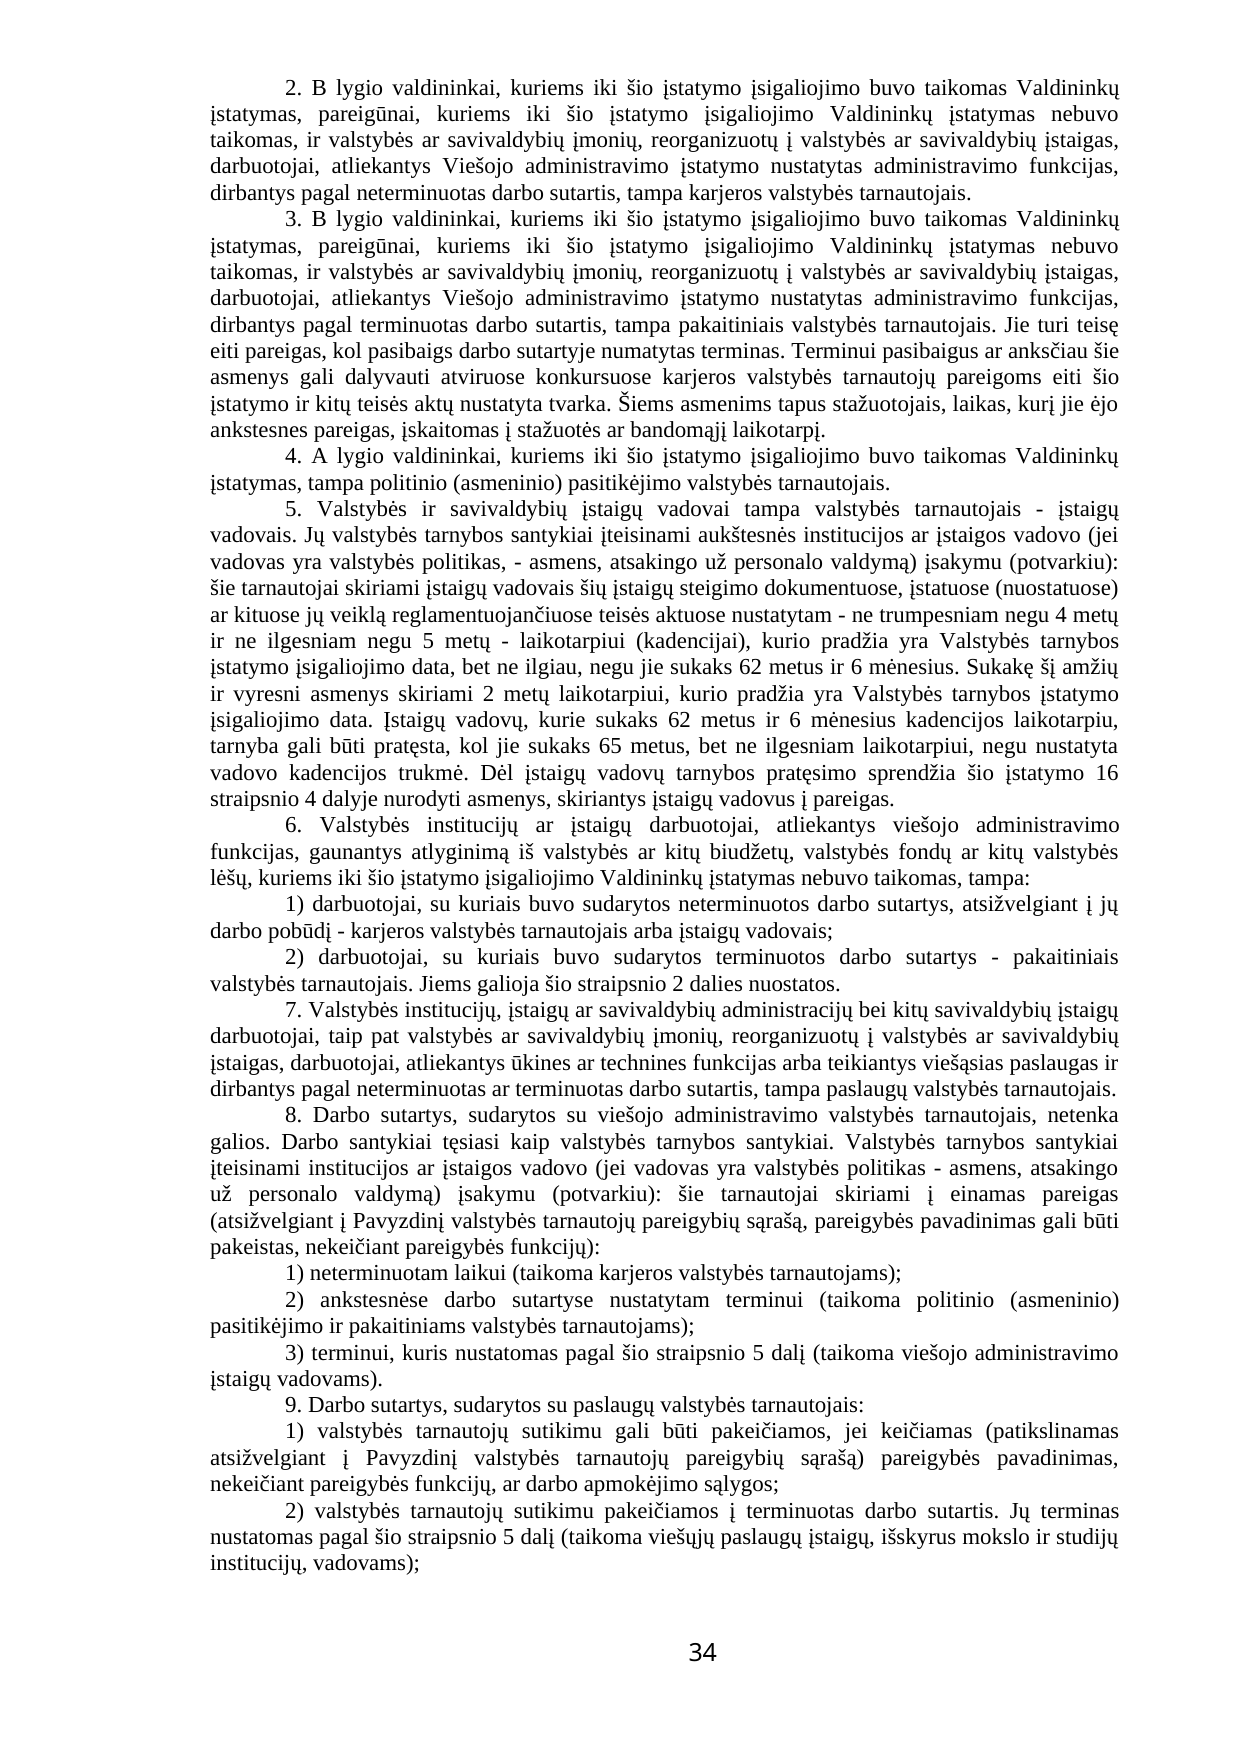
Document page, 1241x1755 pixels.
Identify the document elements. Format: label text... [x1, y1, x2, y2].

text 1) valstybės tarnautojų sutikimu gali būti pakeičiamos, jei keičiamas (patikslinamas atsižvelgiant į Pavyzdinį valstybės tarnautojų pareigybių sąrašą) pareigybės pavadinimas, nekeičiant pareigybės funkcijų, ar darbo apmokėjimo sąlygos; [210, 1418, 1120, 1497]
text 8. Darbo sutartys, sudarytos su viešojo administravimo valstybės tarnautojais, netenka galios. Darbo santykiai tęsiasi kaip valstybės tarnybos santykiai. Valstybės tarnybos santykiai įteisinami institucijos ar įstaigos vadovo (jei vadovas yra valstybės politikas - asmens, atsakingo už personalo valdymą) įsakymu (potvarkiu): šie tarnautojai skiriami į einamas pareigas (atsižvelgiant į Pavyzdinį valstybės tarnautojų pareigybių sąrašą, pareigybės pavadinimas gali būti pakeistas, nekeičiant pareigybės funkcijų): [210, 1101, 1120, 1259]
text 3) terminui, kuris nustatomas pagal šio straipsnio 5 dalį (taikoma viešojo administravimo įstaigų vadovams). [210, 1338, 1120, 1391]
text 2) darbuotojai, su kuriais buvo sudarytos terminuotos darbo sutartys - pakaitiniais valstybės tarnautojais. Jiems galioja šio straipsnio 2 dalies nuostatos. [210, 943, 1120, 996]
text 6. Valstybės institucijų ar įstaigų darbuotojai, atliekantys viešojo administravimo funkcijas, gaunantys atlyginimą iš valstybės ar kitų biudžetų, valstybės fondų ar kitų valstybės lėšų, kuriems iki šio įstatymo įsigaliojimo Valdininkų įstatymas nebuvo taikomas, tampa: [210, 811, 1120, 891]
text 9. Darbo sutartys, sudarytos su paslaugų valstybės tarnautojais: [210, 1391, 1120, 1418]
text 1) neterminuotam laikui (taikoma karjeros valstybės tarnautojams); [210, 1259, 1120, 1286]
text 5. Valstybės ir savivaldybių įstaigų vadovai tampa valstybės tarnautojais - įstaigų vadovais. Jų valstybės tarnybos santykiai įteisinami aukštesnės institucijos ar įstaigos vadovo (jei vadovas yra valstybės politikas, - asmens, atsakingo už personalo valdymą) įsakymu (potvarkiu): šie tarnautojai skiriami įstaigų vadovais šių įstaigų steigimo dokumentuose, įstatuose (nuostatuose) ar kituose jų veiklą reglamentuojančiuose teisės aktuose nustatytam - ne trumpesniam negu 4 metų ir ne ilgesniam negu 5 metų - laikotarpiui (kadencijai), kurio pradžia yra Valstybės tarnybos įstatymo įsigaliojimo data, bet ne ilgiau, negu jie sukaks 62 metus ir 6 mėnesius. Sukakę šį amžių ir vyresni asmenys skiriami 2 metų laikotarpiui, kurio pradžia yra Valstybės tarnybos įstatymo įsigaliojimo data. Įstaigų vadovų, kurie sukaks 62 metus ir 6 mėnesius kadencijos laikotarpiu, tarnyba gali būti pratęsta, kol jie sukaks 65 metus, bet ne ilgesniam laikotarpiui, negu nustatyta vadovo kadencijos trukmė. Dėl įstaigų vadovų tarnybos pratęsimo sprendžia šio įstatymo 16 straipsnio 4 dalyje nurodyti asmenys, skiriantys įstaigų vadovus į pareigas. [210, 495, 1120, 811]
text 7. Valstybės institucijų, įstaigų ar savivaldybių administracijų bei kitų savivaldybių įstaigų darbuotojai, taip pat valstybės ar savivaldybių įmonių, reorganizuotų į valstybės ar savivaldybių įstaigas, darbuotojai, atliekantys ūkines ar technines funkcijas arba teikiantys viešąsias paslaugas ir dirbantys pagal neterminuotas ar terminuotas darbo sutartis, tampa paslaugų valstybės tarnautojais. [210, 996, 1120, 1101]
text 2) valstybės tarnautojų sutikimu pakeičiamos į terminuotas darbo sutartis. Jų terminas nustatomas pagal šio straipsnio 5 dalį (taikoma viešųjų paslaugų įstaigų, išskyrus mokslo ir studijų institucijų, vadovams); [210, 1497, 1120, 1576]
text 2. B lygio valdininkai, kuriems iki šio įstatymo įsigaliojimo buvo taikomas Valdininkų įstatymas, pareigūnai, kuriems iki šio įstatymo įsigaliojimo Valdininkų įstatymas nebuvo taikomas, ir valstybės ar savivaldybių įmonių, reorganizuotų į valstybės ar savivaldybių įstaigas, darbuotojai, atliekantys Viešojo administravimo įstatymo nustatytas administravimo funkcijas, dirbantys pagal neterminuotas darbo sutartis, tampa karjeros valstybės tarnautojais. [210, 73, 1120, 205]
text 3. B lygio valdininkai, kuriems iki šio įstatymo įsigaliojimo buvo taikomas Valdininkų įstatymas, pareigūnai, kuriems iki šio įstatymo įsigaliojimo Valdininkų įstatymas nebuvo taikomas, ir valstybės ar savivaldybių įmonių, reorganizuotų į valstybės ar savivaldybių įstaigas, darbuotojai, atliekantys Viešojo administravimo įstatymo nustatytas administravimo funkcijas, dirbantys pagal terminuotas darbo sutartis, tampa pakaitiniais valstybės tarnautojais. Jie turi teisę eiti pareigas, kol pasibaigs darbo sutartyje numatytas terminas. Terminui pasibaigus ar anksčiau šie asmenys gali dalyvauti atviruose konkursuose karjeros valstybės tarnautojų pareigoms eiti šio įstatymo ir kitų teisės aktų nustatyta tvarka. Šiems asmenims tapus stažuotojais, laikas, kurį jie ėjo ankstesnes pareigas, įskaitomas į stažuotės ar bandomąjį laikotarpį. [210, 205, 1120, 442]
text 1) darbuotojai, su kuriais buvo sudarytos neterminuotos darbo sutartys, atsižvelgiant į jų darbo pobūdį - karjeros valstybės tarnautojais arba įstaigų vadovais; [210, 891, 1120, 943]
text 2) ankstesnėse darbo sutartyse nustatytam terminui (taikoma politinio (asmeninio) pasitikėjimo ir pakaitiniams valstybės tarnautojams); [210, 1286, 1120, 1338]
text 4. A lygio valdininkai, kuriems iki šio įstatymo įsigaliojimo buvo taikomas Valdininkų įstatymas, tampa politinio (asmeninio) pasitikėjimo valstybės tarnautojais. [210, 442, 1120, 495]
